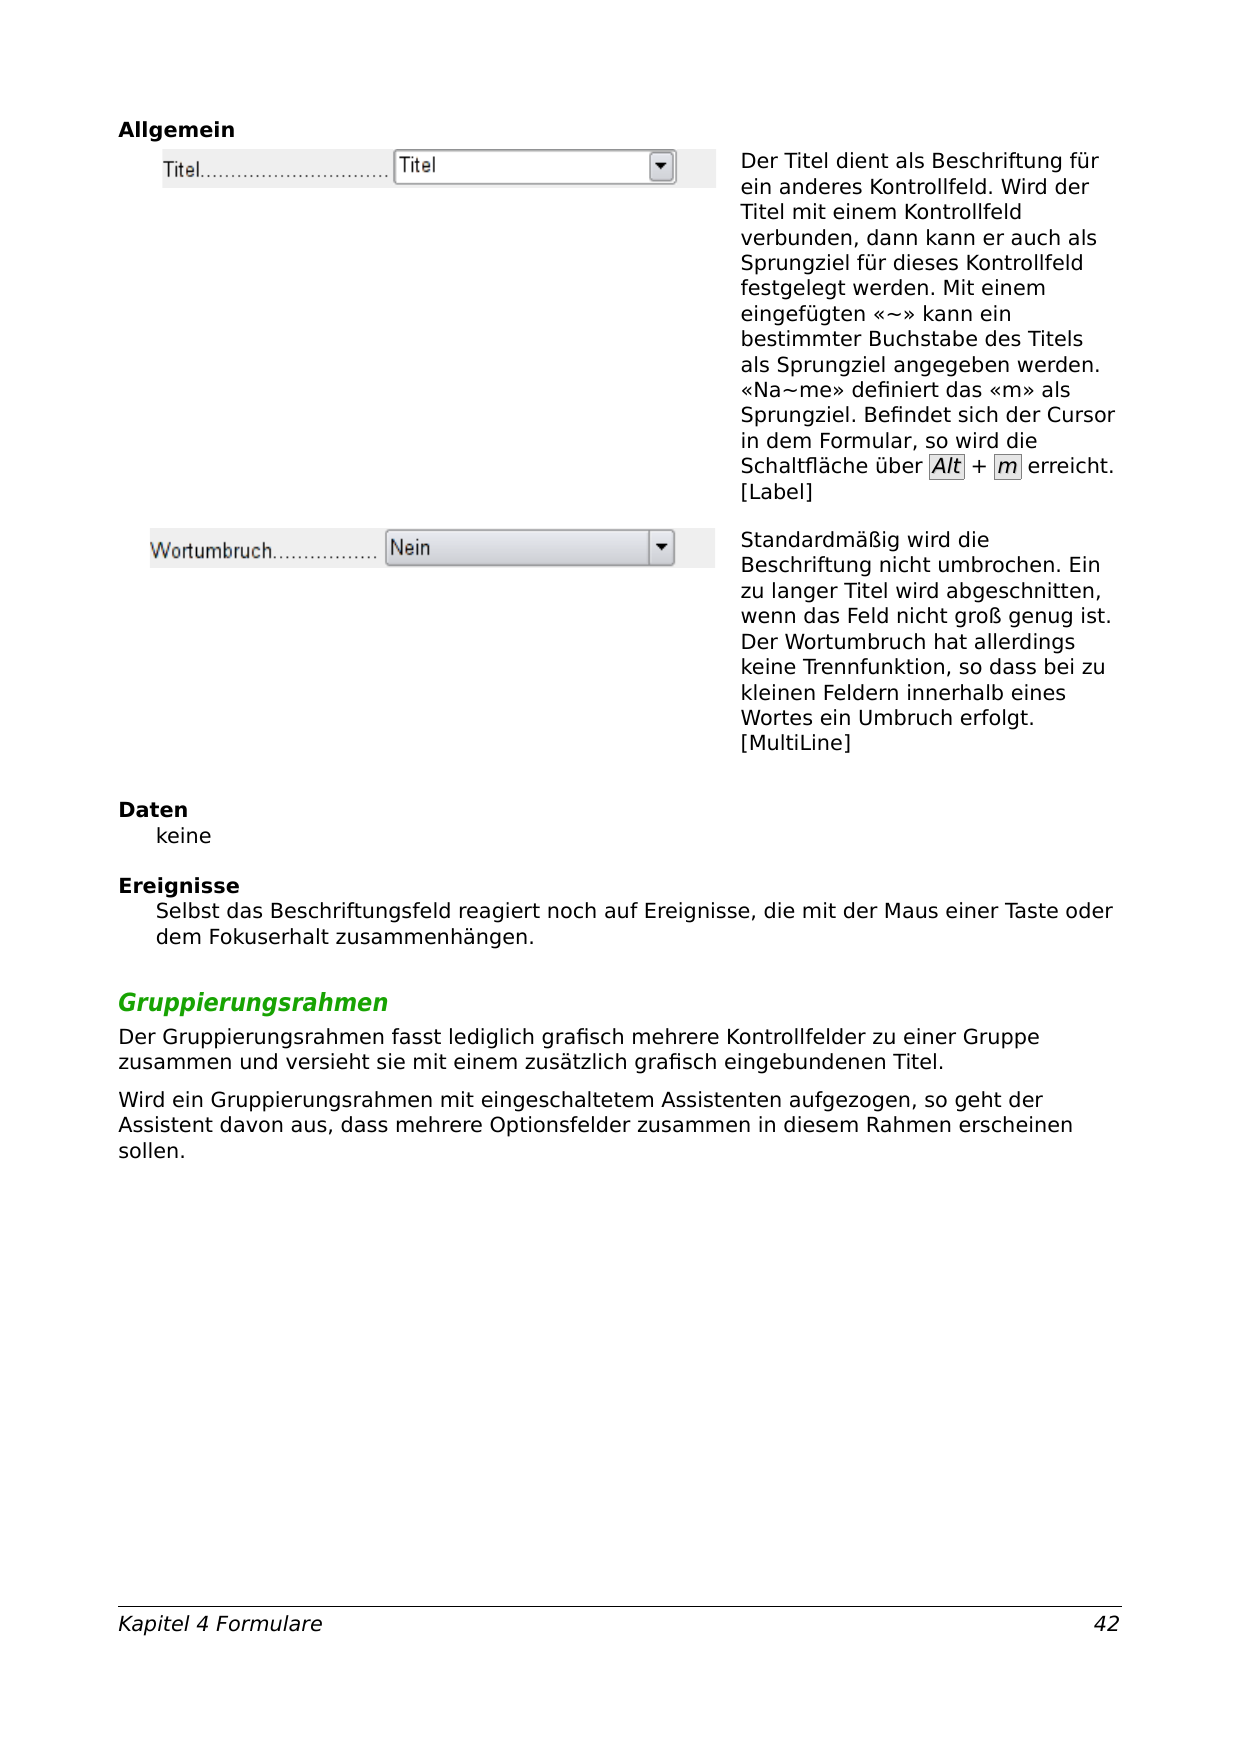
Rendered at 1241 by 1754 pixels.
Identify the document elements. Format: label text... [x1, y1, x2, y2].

table_header [144, 144, 734, 187]
list Ereignisse [118, 874, 1122, 898]
subtitle Gruppierungsrahmen [118, 988, 1122, 1017]
text Der Gruppierungsrahmen fasst lediglich grafisch mehrere Kontrollfelder zu einer Gruppe zusammen und versieht sie mit einem zusätzlich grafisch eingebundenen Titel. [118, 1025, 1122, 1074]
table_cell [144, 523, 734, 774]
table_header [144, 188, 734, 522]
text Wird ein Gruppierungsrahmen mit eingeschaltetem Assistenten aufgezogen, so geht der Assistent davon aus, dass mehrere Optionsfelder zusammen in diesem Rahmen erscheinen sollen. [118, 1088, 1122, 1163]
text keine [156, 824, 1122, 848]
list Daten [118, 798, 1122, 822]
picture [149, 528, 716, 568]
picture [162, 149, 717, 188]
list Allgemein [118, 118, 1122, 142]
table_cell Standardmäßig wird die Beschriftung nicht umbrochen. Ein zu langer Titel wird abgeschnitten, wenn das Feld nicht groß genug ist. Der Wort­umbruch hat allerdings keine Trennfunktion, so dass bei zu kleinen Feldern innerhalb eines Wortes ein Umbruch erfolgt. [MultiLine] [735, 523, 1122, 774]
table_header Der Titel dient als Beschriftung für ein anderes Kontrollfeld. Wird der Titel mit einem Kontrollfeld verbunden, dann kann er auch als Sprungziel für dieses Kontrollfeld festgelegt werden. Mit einem eingefügten «~» kann ein bestimmter Buchstabe des Titels als Sprungziel angegeben werden. «Na~me» definiert das «m» als Sprungziel. Befindet sich der Cursor in dem Formular, so wird die Schaltfläche über Alt + m erreicht. [Label] [735, 144, 1122, 522]
text Selbst das Beschriftungsfeld reagiert noch auf Ereignisse, die mit der Maus einer Taste oder dem Fokuserhalt zusammenhängen. [156, 899, 1122, 949]
